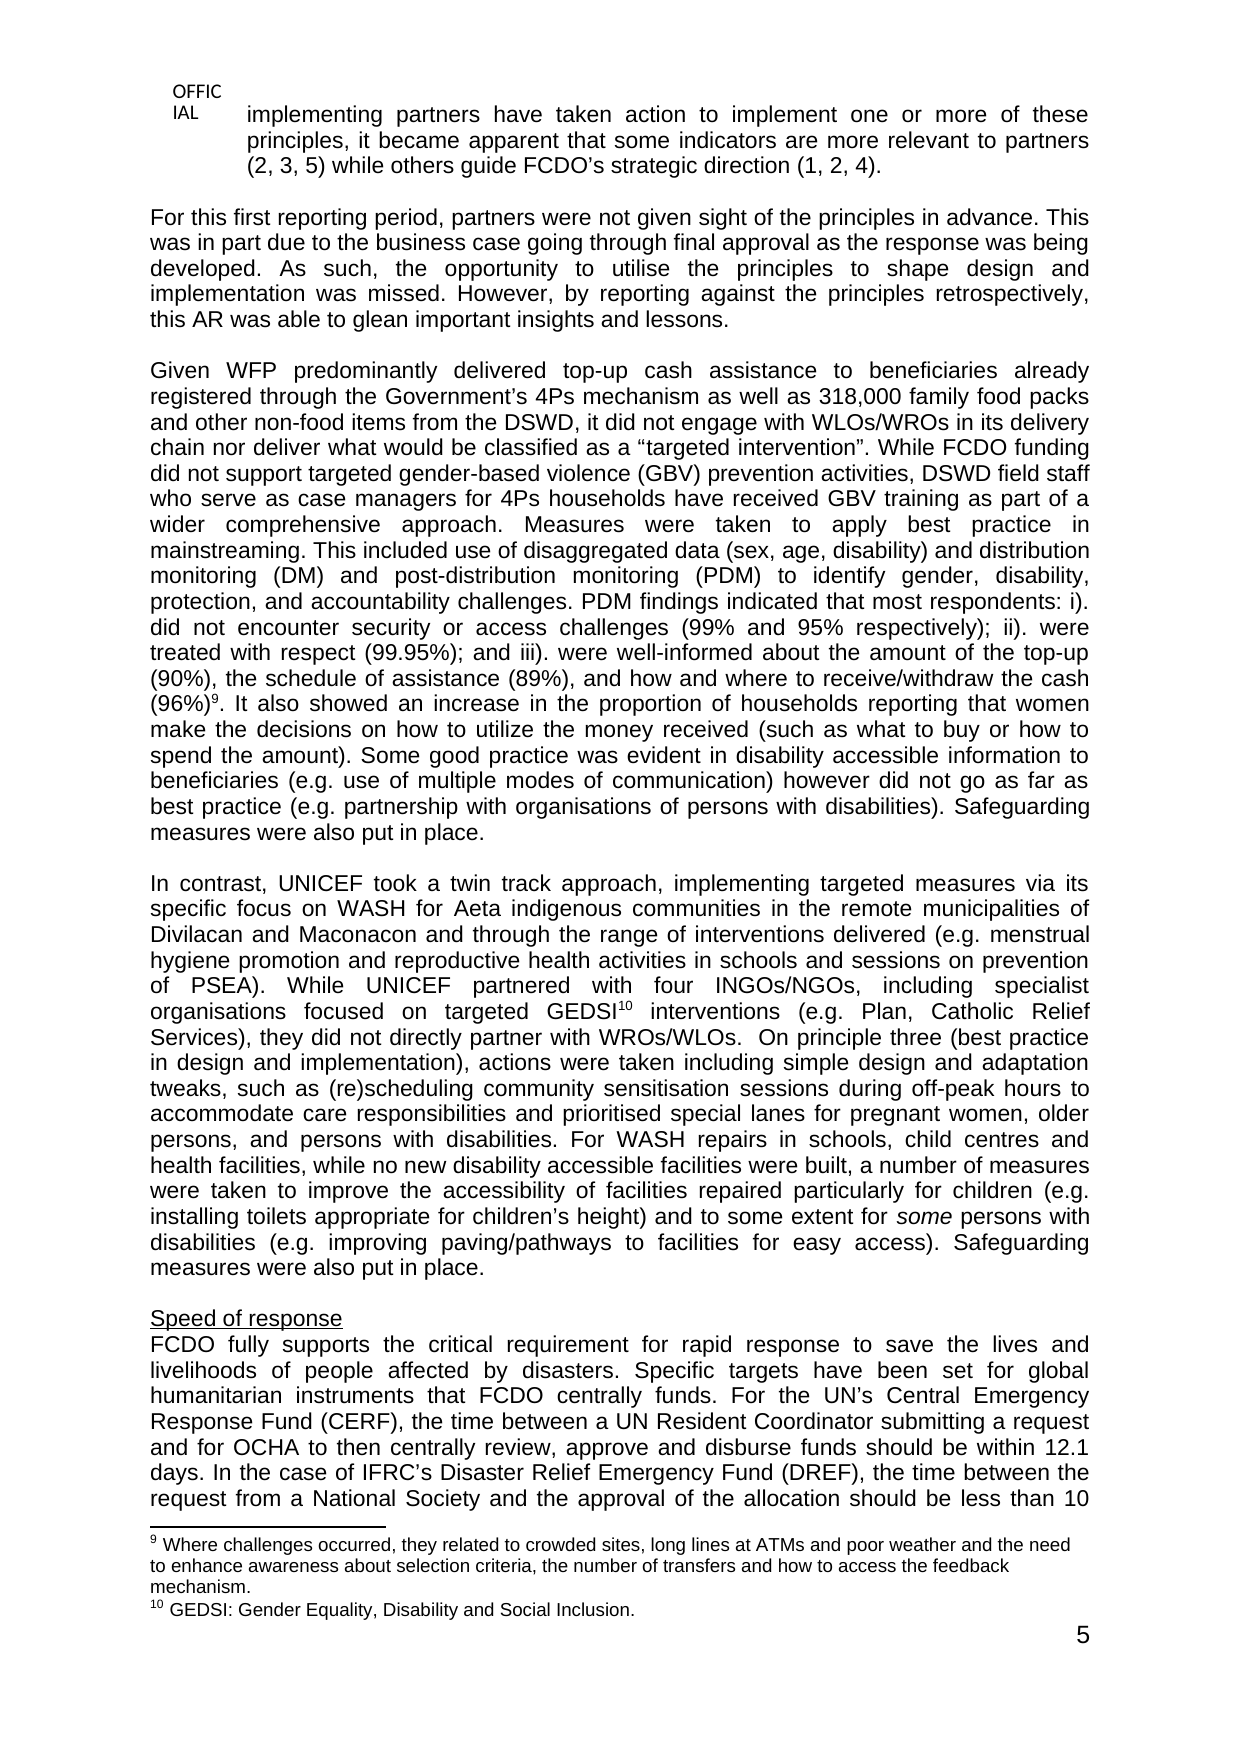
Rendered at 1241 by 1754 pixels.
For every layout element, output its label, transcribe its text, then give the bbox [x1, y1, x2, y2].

text In contrast, UNICEF took a twin track approach, implementing targeted measures via its specific focus on WASH for Aeta indigenous communities in the remote municipalities of Divilacan and Maconacon and through the range of interventions delivered (e.g. menstrual hygiene promotion and reproductive health activities in schools and sessions on prevention of PSEA). While UNICEF partnered with four INGOs/NGOs, including specialist organisations focused on targeted GEDSI interventions (e.g. Plan, Catholic Relief Services), they did not directly partner with WROs/WLOs. On principle three (best practice in design and implementation), actions were taken including simple design and adaptation tweaks, such as (re)scheduling community sensitisation sessions during off-peak hours to accommodate care responsibilities and prioritised special lanes for pregnant women, older persons, and persons with disabilities. For WASH repairs in schools, child centres and health facilities, while no new disability accessible facilities were built, a number of measures were taken to improve the accessibility of facilities repaired particularly for children (e.g. installing toilets appropriate for children’s height) and to some extent for some persons with disabilities (e.g. improving paving/pathways to facilities for easy access). Safeguarding measures were also put in place. [150, 870, 1090, 1280]
text Given WFP predominantly delivered top-up cash assistance to beneficiaries already registered through the Government’s 4Ps mechanism as well as 318,000 family food packs and other non-food items from the DSWD, it did not engage with WLOs/WROs in its delivery chain nor deliver what would be classified as a “targeted intervention”. While FCDO funding did not support targeted gender-based violence (GBV) prevention activities, DSWD field staff who serve as case managers for 4Ps households have received GBV training as part of a wider comprehensive approach. Measures were taken to apply best practice in mainstreaming. This included use of disaggregated data (sex, age, disability) and distribution monitoring (DM) and post-distribution monitoring (PDM) to identify gender, disability, protection, and accountability challenges. PDM findings indicated that most respondents: i). did not encounter security or access challenges (99% and 95% respectively); ii). were treated with respect (99.95%); and iii). were well-informed about the amount of the top-up (90%), the schedule of assistance (89%), and how and where to receive/withdraw the cash (96%). It also showed an increase in the proportion of households reporting that women make the decisions on how to utilize the money received (such as what to buy or how to spend the amount). Some good practice was evident in disability accessible information to beneficiaries (e.g. use of multiple modes of communication) however did not go as far as best practice (e.g. partnership with organisations of persons with disabilities). Safeguarding measures were also put in place. [150, 358, 1090, 845]
text Speed of response [150, 1306, 1090, 1332]
text For this first reporting period, partners were not given sight of the principles in advance. This was in part due to the business case going through final approval as the response was being developed. As such, the opportunity to utilise the principles to shape design and implementation was missed. However, by reporting against the principles retrospectively, this AR was able to glean important insights and lessons. [150, 204, 1090, 332]
text Where challenges occurred, they related to crowded sites, long lines at ATMs and poor weather and the need to enhance awareness about selection criteria, the number of transfers and how to access the feedback mechanism. [150, 1533, 1090, 1598]
text GEDSI: Gender Equality, Disability and Social Inclusion. [150, 1598, 1090, 1621]
text FCDO fully supports the critical requirement for rapid response to save the lives and livelihoods of people affected by disasters. Specific targets have been set for global humanitarian instruments that FCDO centrally funds. For the UN’s Central Emergency Response Fund (CERF), the time between a UN Resident Coordinator submitting a request and for OCHA to then centrally review, approve and disburse funds should be within 12.1 days. In the case of IFRC’s Disaster Relief Emergency Fund (DREF), the time between the request from a National Society and the approval of the allocation should be less than 10 days. In the case of Start Fund, the average number of days between crisis onset and alert raised for rapid onset crises was 16.6 days. However, FCDO has not set benchmarks on the speed its bilateral support to sudden onset crises should be agreed, though is now being tracked. [150, 1332, 1090, 1511]
text IPHM is guided by five humanitarian inclusion principles, which aim to ensure that assistance funded meets the needs of the most marginalised. The principles being piloted include: i). applying and funding a twin-track approach (mainstreaming and targeted interventions); ii). engaging and partnering with representative groups including WLOs/WROs; iii). adhering to best practice in design, implementation and practice; iv). leveraging humanitarian leadership for inclusion; and v). embedding inclusion, exclusion and safeguarding into the approach to risk. While the results framework requires evidence that implementing partners have taken action to implement one or more of these principles, it became apparent that some indicators are more relevant to partners (2, 3, 5) while others guide FCDO’s strategic direction (1, 2, 4). [150, 102, 1090, 178]
